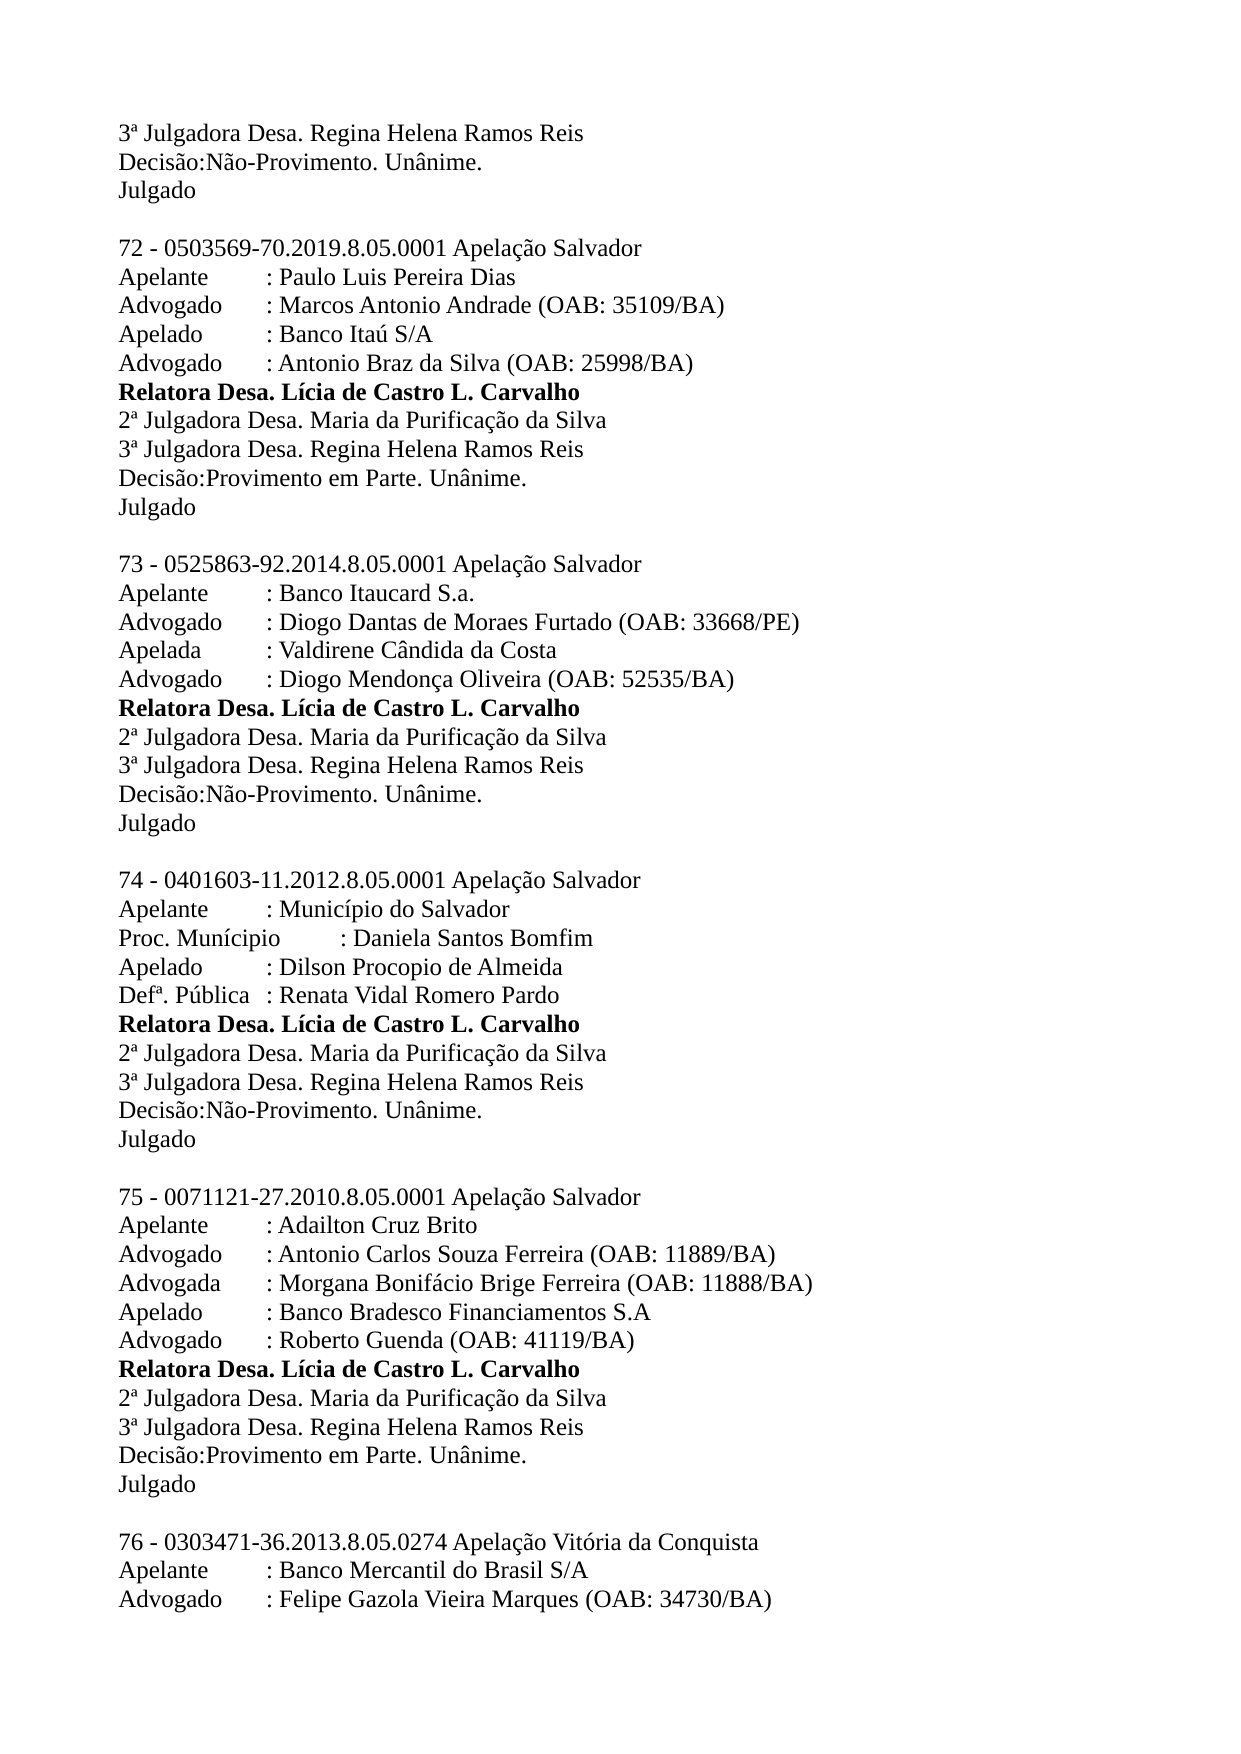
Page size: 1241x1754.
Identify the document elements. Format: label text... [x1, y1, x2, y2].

text Decisão:Provimento em Parte. Unânime. [118, 1441, 1122, 1469]
text 3ª Julgadora Desa. Regina Helena Ramos Reis [118, 1067, 1122, 1096]
text Decisão:Não-Provimento. Unânime. [118, 147, 1122, 176]
text Apelante : Paulo Luis Pereira Dias Advogado : Marcos Antonio Andrade (OAB: 35109/BA) Apelado : Banco Itaú S/A Advogado : Antonio Braz da Silva (OAB: 25998/BA) Relatora Desa. Lícia de Castro L. Carvalho [118, 262, 1122, 406]
text 2ª Julgadora Desa. Maria da Purificação da Silva [118, 406, 1122, 434]
text Apelante : Banco Itaucard S.a. Advogado : Diogo Dantas de Moraes Furtado (OAB: 33668/PE) Apelada : Valdirene Cândida da Costa Advogado : Diogo Mendonça Oliveira (OAB: 52535/BA) Relatora Desa. Lícia de Castro L. Carvalho [118, 578, 1122, 722]
text 73 - 0525863-92.2014.8.05.0001 Apelação Salvador [118, 549, 1122, 578]
text Apelante : Banco Mercantil do Brasil S/A Advogado : Felipe Gazola Vieira Marques (OAB: 34730/BA) [118, 1556, 1122, 1613]
text 2ª Julgadora Desa. Maria da Purificação da Silva [118, 1383, 1122, 1412]
text 76 - 0303471-36.2013.8.05.0274 Apelação Vitória da Conquista [118, 1527, 1122, 1556]
text 3ª Julgadora Desa. Regina Helena Ramos Reis [118, 751, 1122, 779]
text 3ª Julgadora Desa. Regina Helena Ramos Reis [118, 1412, 1122, 1441]
text Decisão:Não-Provimento. Unânime. [118, 779, 1122, 808]
text 74 - 0401603-11.2012.8.05.0001 Apelação Salvador [118, 866, 1122, 894]
text Decisão:Não-Provimento. Unânime. [118, 1096, 1122, 1124]
text Apelante : Adailton Cruz Brito Advogado : Antonio Carlos Souza Ferreira (OAB: 11889/BA) Advogada : Morgana Bonifácio Brige Ferreira (OAB: 11888/BA) Apelado : Banco Bradesco Financiamentos S.A Advogado : Roberto Guenda (OAB: 41119/BA) Relatora Desa. Lícia de Castro L. Carvalho [118, 1211, 1122, 1383]
text 75 - 0071121-27.2010.8.05.0001 Apelação Salvador [118, 1182, 1122, 1211]
text Julgado [118, 1124, 1122, 1153]
text Decisão:Provimento em Parte. Unânime. [118, 463, 1122, 492]
text Apelante : Município do Salvador Proc. Munícipio : Daniela Santos Bomfim Apelado : Dilson Procopio de Almeida Defª. Pública : Renata Vidal Romero Pardo Relatora Desa. Lícia de Castro L. Carvalho [118, 894, 1122, 1038]
text 3ª Julgadora Desa. Regina Helena Ramos Reis [118, 434, 1122, 463]
text Julgado [118, 808, 1122, 837]
text Julgado [118, 1469, 1122, 1498]
text 3ª Julgadora Desa. Regina Helena Ramos Reis [118, 118, 1122, 147]
text 2ª Julgadora Desa. Maria da Purificação da Silva [118, 1038, 1122, 1067]
text Julgado [118, 492, 1122, 521]
text 72 - 0503569-70.2019.8.05.0001 Apelação Salvador [118, 233, 1122, 262]
text 2ª Julgadora Desa. Maria da Purificação da Silva [118, 722, 1122, 751]
text Julgado [118, 176, 1122, 204]
